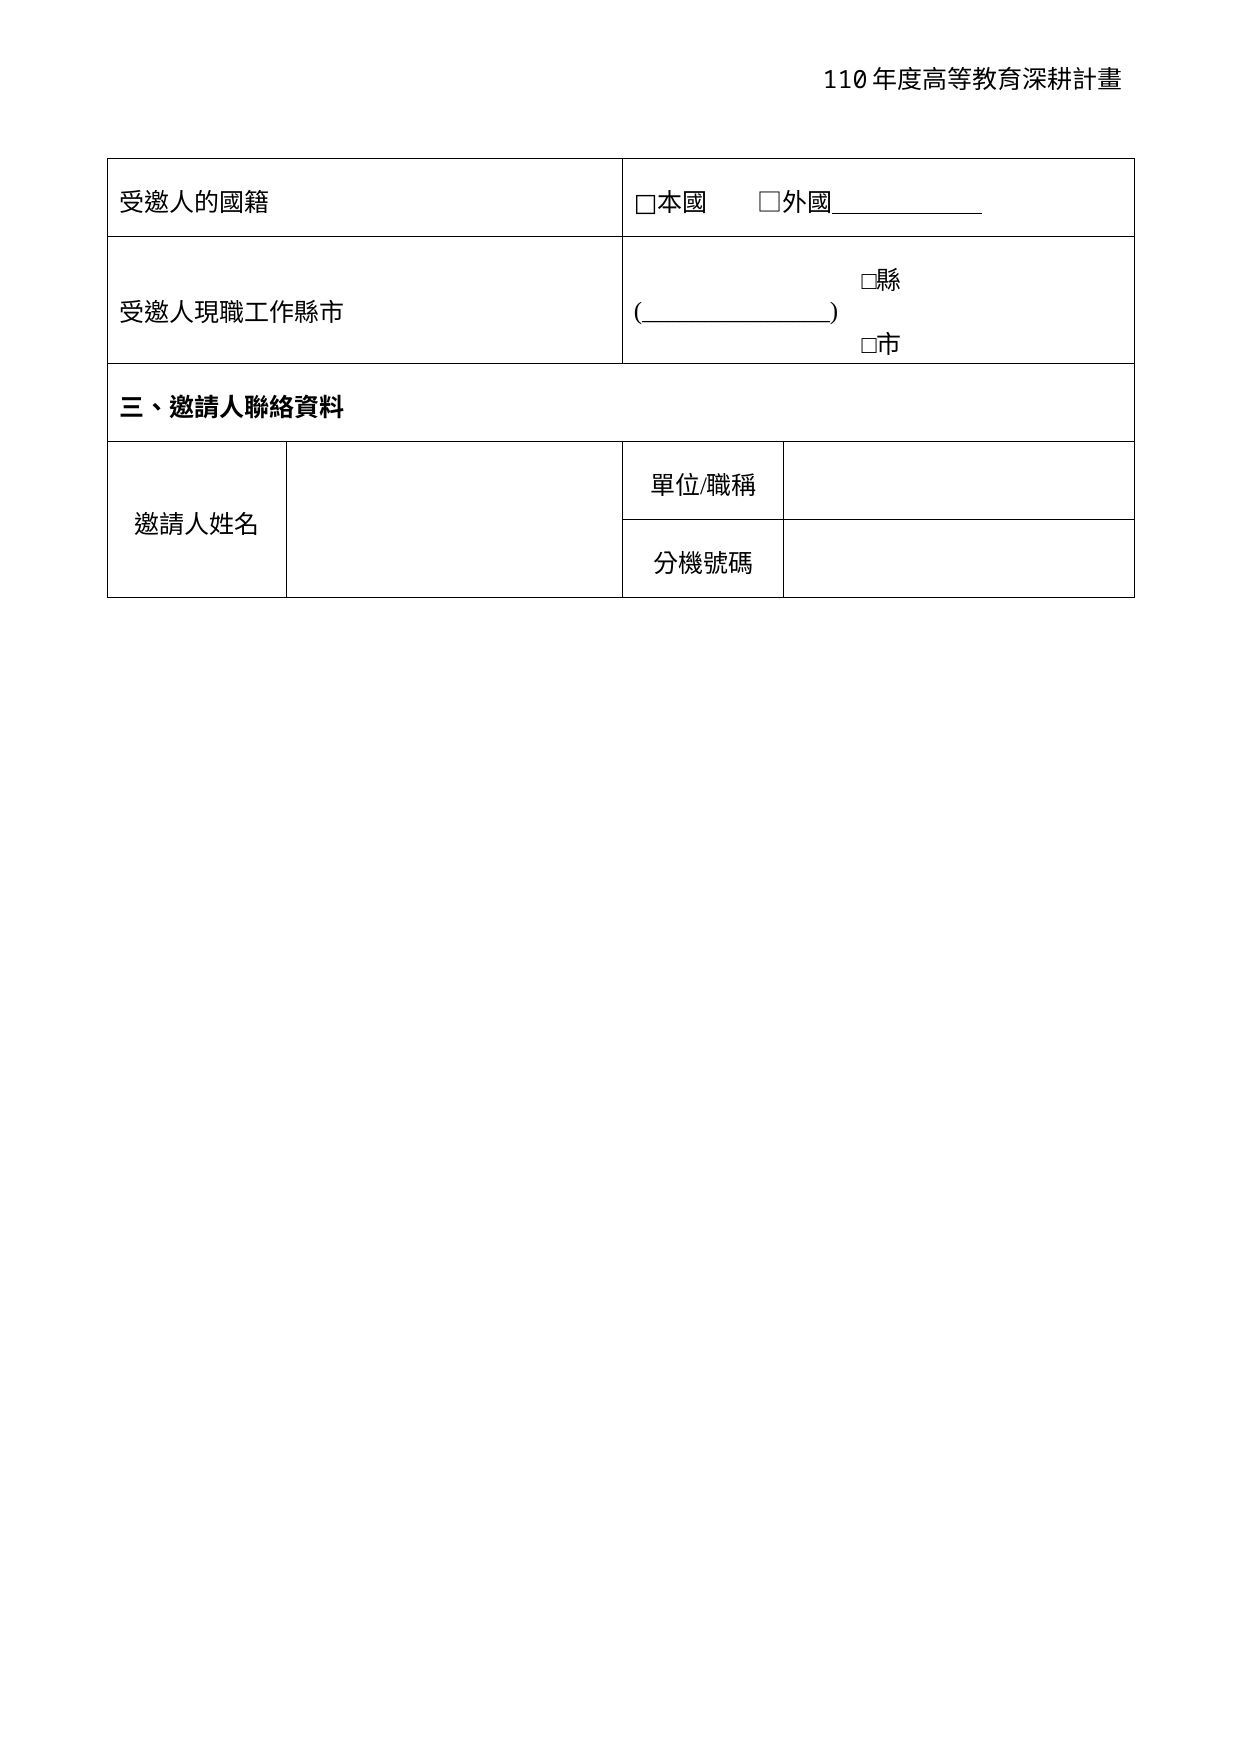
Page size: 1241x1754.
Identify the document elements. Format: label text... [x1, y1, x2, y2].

table_cell 分機號碼 [623, 520, 783, 597]
table_cell 三、邀請人聯絡資料 [108, 364, 1134, 441]
table_cell [784, 520, 1134, 597]
table_cell 單位/職稱 [623, 442, 783, 519]
table_cell [287, 442, 622, 597]
table_cell [784, 442, 1134, 519]
table_cell □縣 [850, 237, 1134, 299]
table_cell □本國 □外國＿＿＿＿＿＿ [623, 159, 1134, 236]
table_cell 受邀人的國籍 [108, 159, 622, 236]
table_cell (_______________) [623, 237, 850, 363]
table_cell □市 [850, 300, 1134, 363]
table_cell 邀請人姓名 [108, 442, 286, 597]
table_cell 受邀人現職工作縣市 [108, 237, 622, 363]
